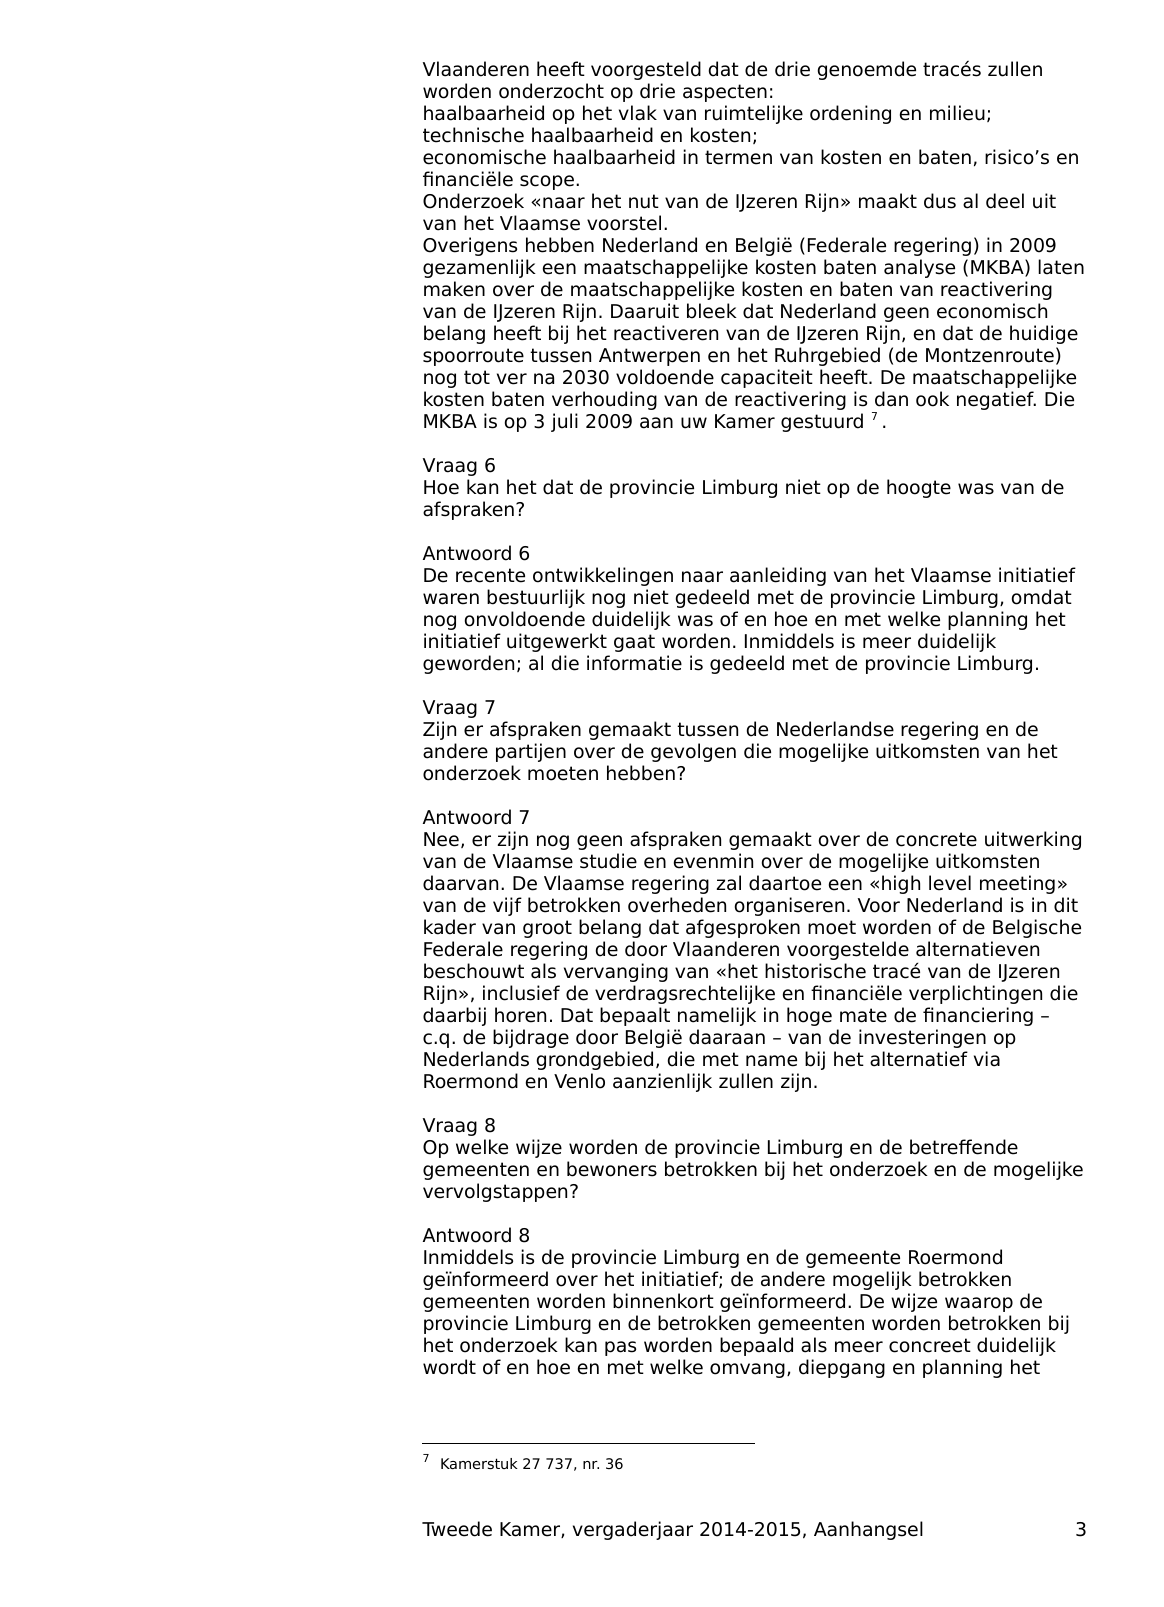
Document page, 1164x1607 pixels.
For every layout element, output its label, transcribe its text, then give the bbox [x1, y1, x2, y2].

text Hoe kan het dat de provincie Limburg niet op de hoogte was van de afspraken? [422, 477, 1087, 521]
text Inmiddels is de provincie Limburg en de gemeente Roermond geïnformeerd over het initiatief; de andere mogelijk betrokken gemeenten worden binnenkort geïnformeerd. De wijze waarop de provincie Limburg en de betrokken gemeenten worden betrokken bij het onderzoek kan pas worden bepaald als meer concreet duidelijk wordt of en hoe en met welke omvang, diepgang en planning het [422, 1247, 1087, 1379]
text Vraag 8 [422, 1115, 1087, 1137]
text De recente ontwikkelingen naar aanleiding van het Vlaamse initiatief waren bestuurlijk nog niet gedeeld met de provincie Limburg, omdat nog onvoldoende duidelijk was of en hoe en met welke planning het initiatief uitgewerkt gaat worden. Inmiddels is meer duidelijk geworden; al die informatie is gedeeld met de provincie Limburg. [422, 565, 1087, 675]
text Vraag 7 [422, 697, 1087, 719]
text Vraag 6 [422, 455, 1087, 477]
text Kamerstuk 27 737, nr. 36 [422, 1452, 1087, 1474]
text Op welke wijze worden de provincie Limburg en de betreffende gemeenten en bewoners betrokken bij het onderzoek en de mogelijke vervolgstappen? [422, 1137, 1087, 1203]
text Vlaanderen heeft voorgesteld dat de drie genoemde tracés zullen worden onderzocht op drie aspecten: [422, 59, 1087, 103]
text Onderzoek «naar het nut van de IJzeren Rijn» maakt dus al deel uit van het Vlaamse voorstel. [422, 191, 1087, 235]
text Nee, er zijn nog geen afspraken gemaakt over de concrete uitwerking van de Vlaamse studie en evenmin over de mogelijke uitkomsten daarvan. De Vlaamse regering zal daartoe een «high level meeting» van de vijf betrokken overheden organiseren. Voor Nederland is in dit kader van groot belang dat afgesproken moet worden of de Belgische Federale regering de door Vlaanderen voorgestelde alternatieven beschouwt als vervanging van «het historische tracé van de IJzeren Rijn», inclusief de verdragsrechtelijke en financiële verplichtingen die daarbij horen. Dat bepaalt namelijk in hoge mate de financiering – c.q. de bijdrage door België daaraan – van de investeringen op Nederlands grondgebied, die met name bij het alternatief via Roermond en Venlo aanzienlijk zullen zijn. [422, 829, 1087, 1093]
text economische haalbaarheid in termen van kosten en baten, risico’s en financiële scope. [422, 147, 1087, 191]
text technische haalbaarheid en kosten; [422, 125, 1087, 147]
text Zijn er afspraken gemaakt tussen de Nederlandse regering en de andere partijen over de gevolgen die mogelijke uitkomsten van het onderzoek moeten hebben? [422, 719, 1087, 785]
text Antwoord 6 [422, 543, 1087, 565]
text Antwoord 8 [422, 1225, 1087, 1247]
text Antwoord 7 [422, 807, 1087, 829]
text haalbaarheid op het vlak van ruimtelijke ordening en milieu; [422, 103, 1087, 125]
text Overigens hebben Nederland en België (Federale regering) in 2009 gezamenlijk een maatschappelijke kosten baten analyse (MKBA) laten maken over de maatschappelijke kosten en baten van reactivering van de IJzeren Rijn. Daaruit bleek dat Nederland geen economisch belang heeft bij het reactiveren van de IJzeren Rijn, en dat de huidige spoorroute tussen Antwerpen en het Ruhrgebied (de Montzenroute) nog tot ver na 2030 voldoende capaciteit heeft. De maatschappelijke kosten baten verhouding van de reactivering is dan ook negatief. Die MKBA is op 3 juli 2009 aan uw Kamer gestuurd . [422, 235, 1087, 433]
